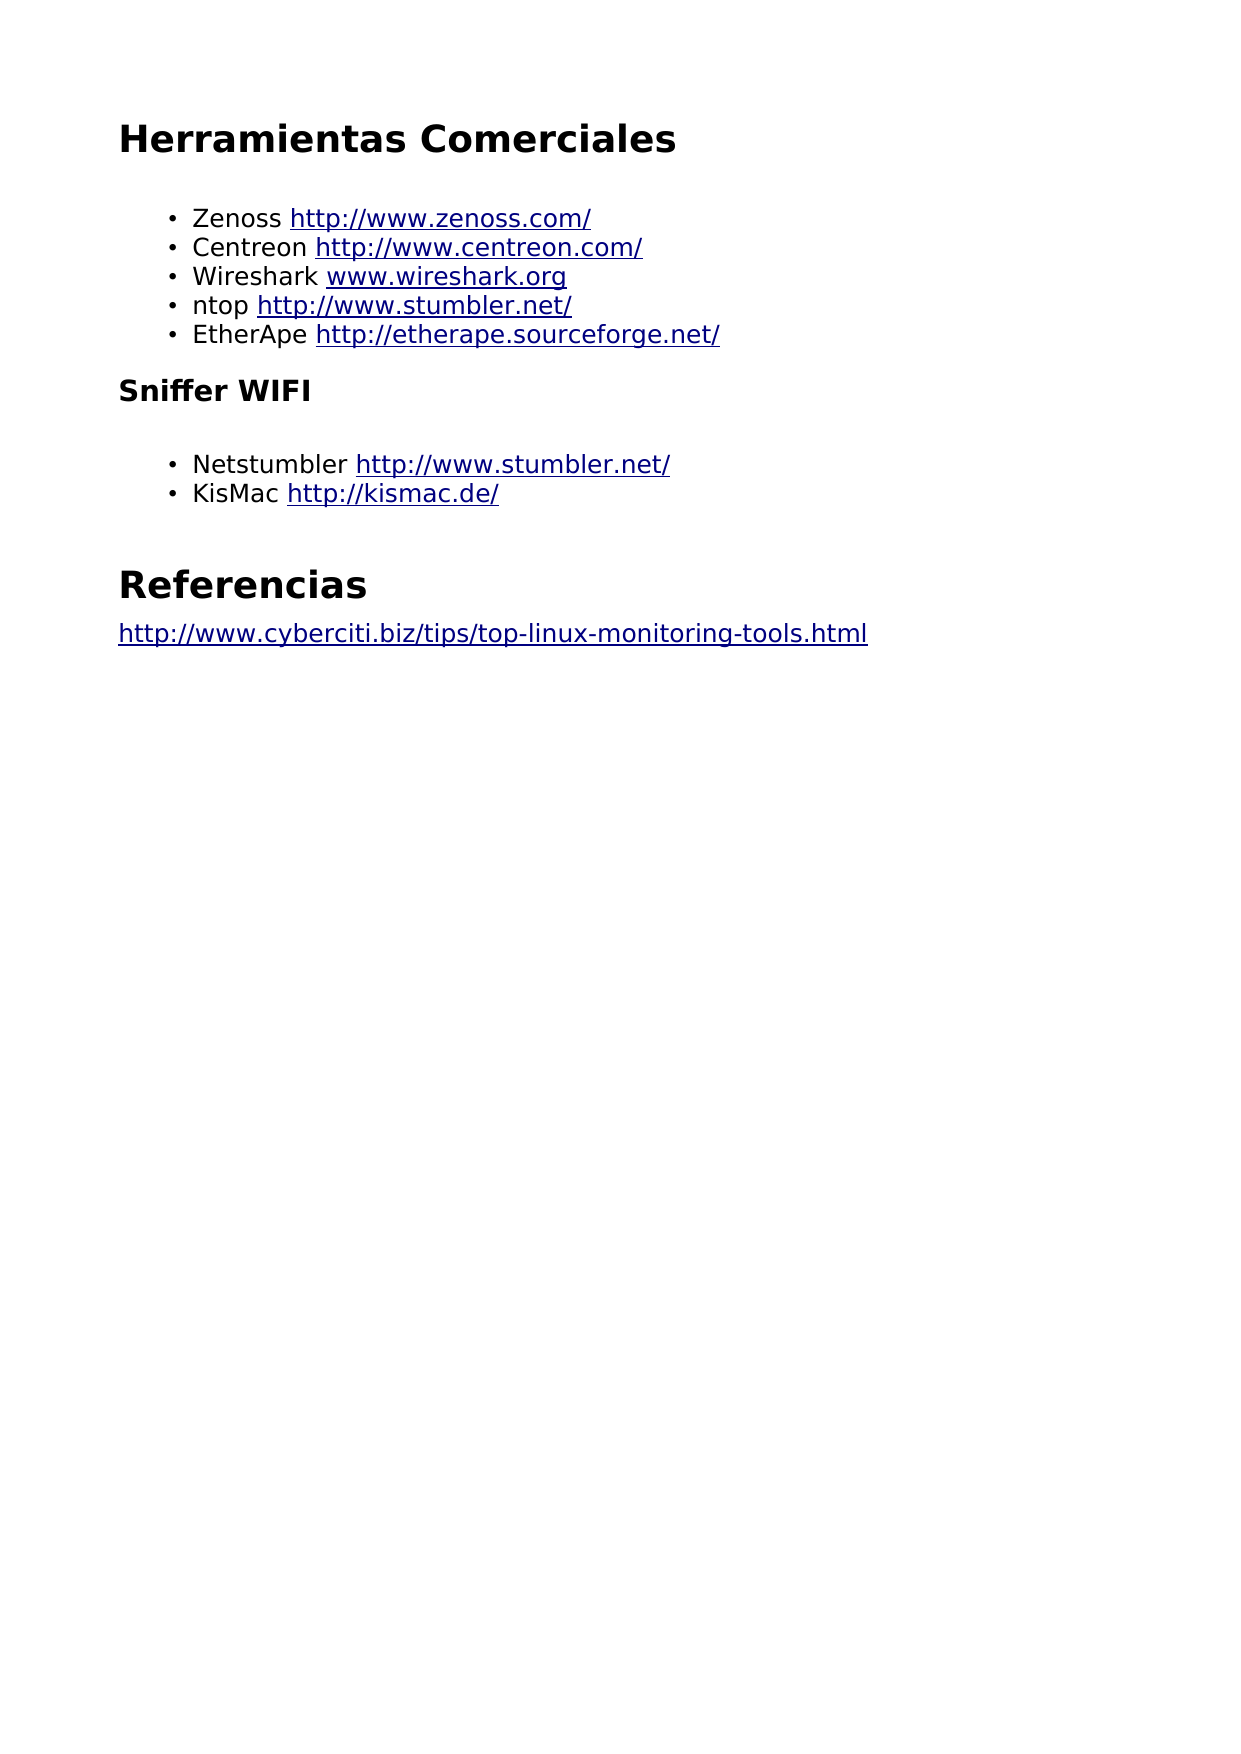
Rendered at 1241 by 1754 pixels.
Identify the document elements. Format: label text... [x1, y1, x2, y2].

list Centreon http://www.centreon.com/ [177, 233, 1122, 262]
subtitle Herramientas Comerciales [118, 118, 1122, 162]
list Zenoss http://www.zenoss.com/ [177, 204, 1122, 233]
subtitle Sniffer WIFI [118, 374, 1122, 408]
subtitle Referencias [118, 563, 1122, 607]
list KisMac http://kismac.de/ [177, 480, 1122, 509]
list ntop http://www.stumbler.net/ [177, 291, 1122, 320]
text http://www.cyberciti.biz/tips/top-linux-monitoring-tools.html [118, 619, 1122, 649]
list EtherApe http://etherape.sourceforge.net/ [177, 320, 1122, 349]
list Netstumbler http://www.stumbler.net/ [177, 451, 1122, 480]
list Wireshark www.wireshark.org [177, 262, 1122, 291]
